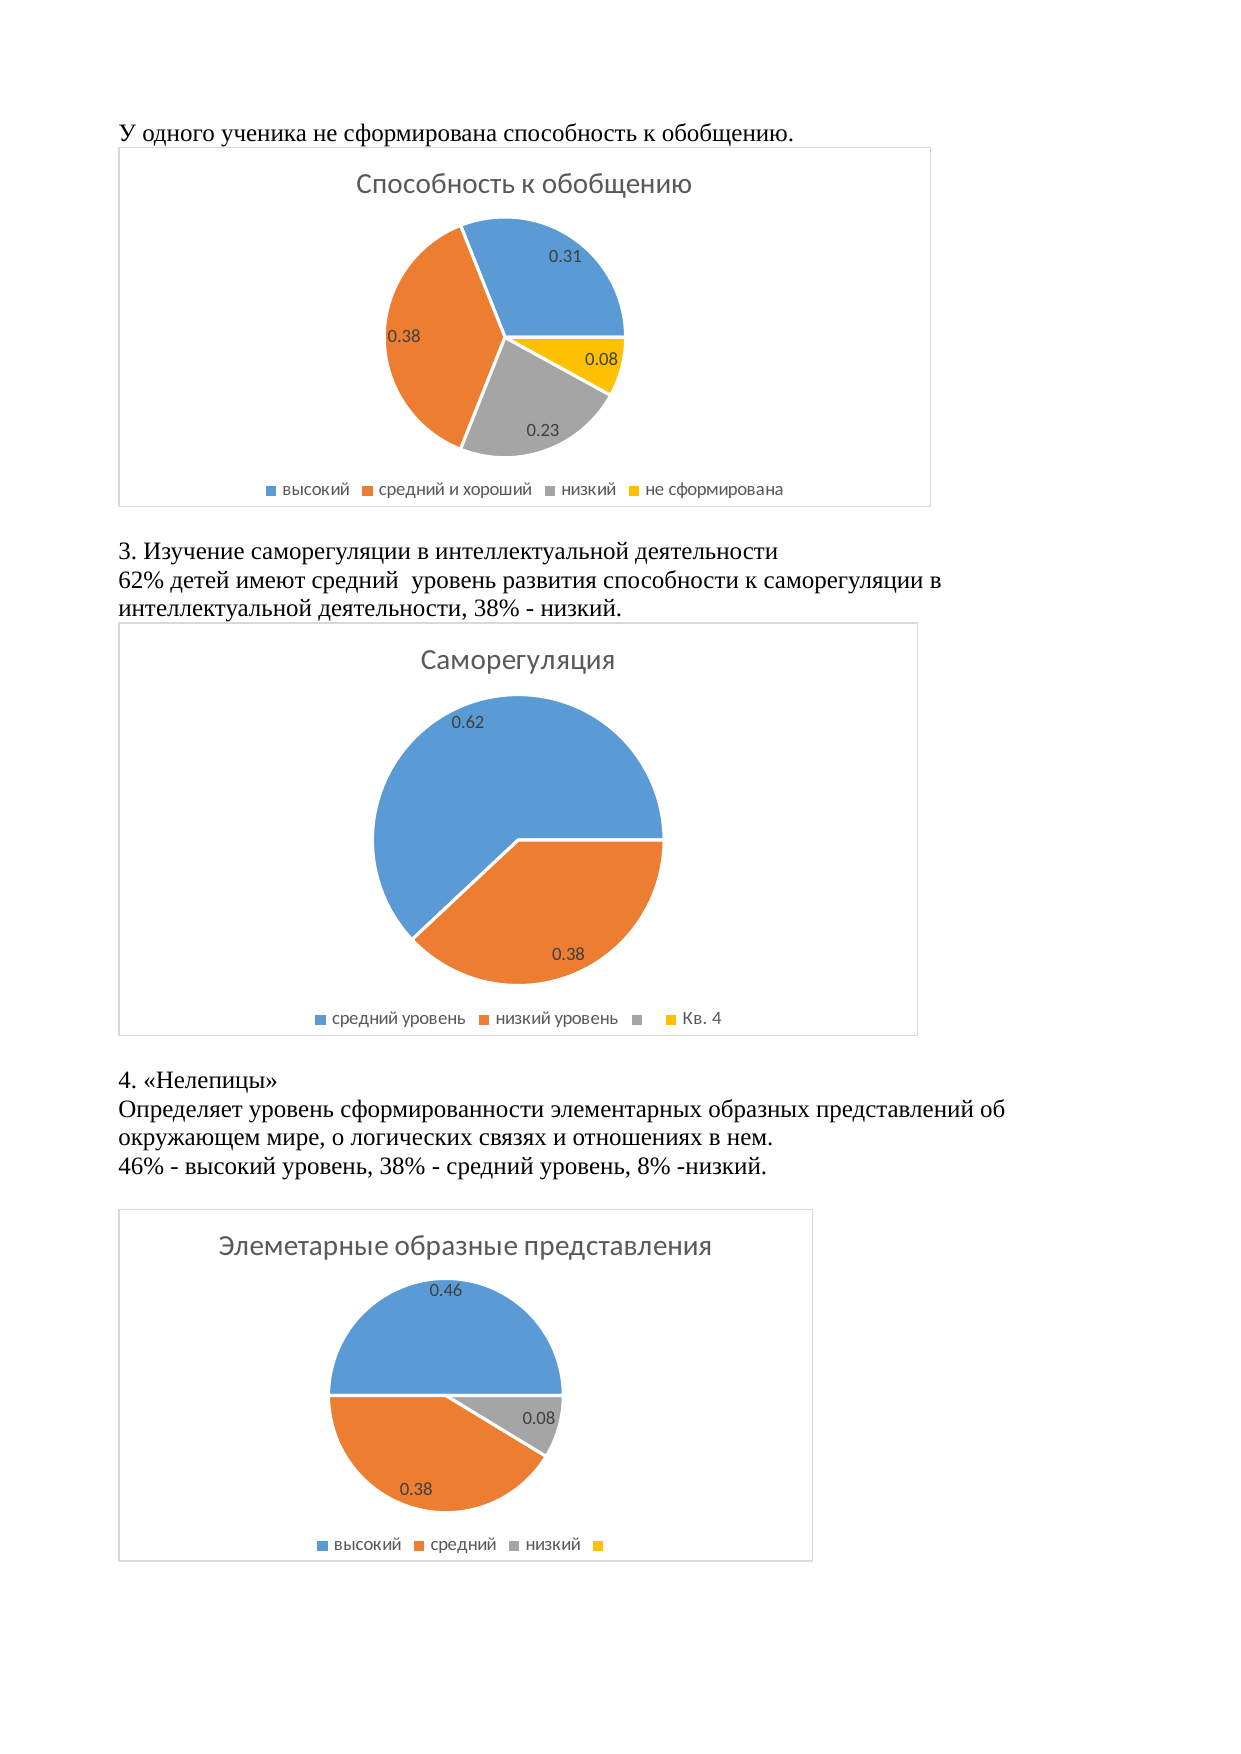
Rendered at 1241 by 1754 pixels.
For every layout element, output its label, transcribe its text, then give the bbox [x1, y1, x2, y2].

text 3. Изучение саморегуляции в интеллектуальной деятельности [118, 536, 1122, 565]
text 4. «Нелепицы» [118, 1065, 1122, 1094]
text Определяет уровень сформированности элементарных образных представлений об окружающем мире, о логических связях и отношениях в нем. [118, 1094, 1122, 1151]
text 46% - высокий уровень, 38% - средний уровень, 8% -низкий. [118, 1151, 1122, 1180]
text У одного ученика не сформирована способность к обобщению. [118, 118, 1122, 147]
text 62% детей имеют средний уровень развития способности к саморегуляции в интеллектуальной деятельности, 38% - низкий. [118, 565, 1122, 622]
